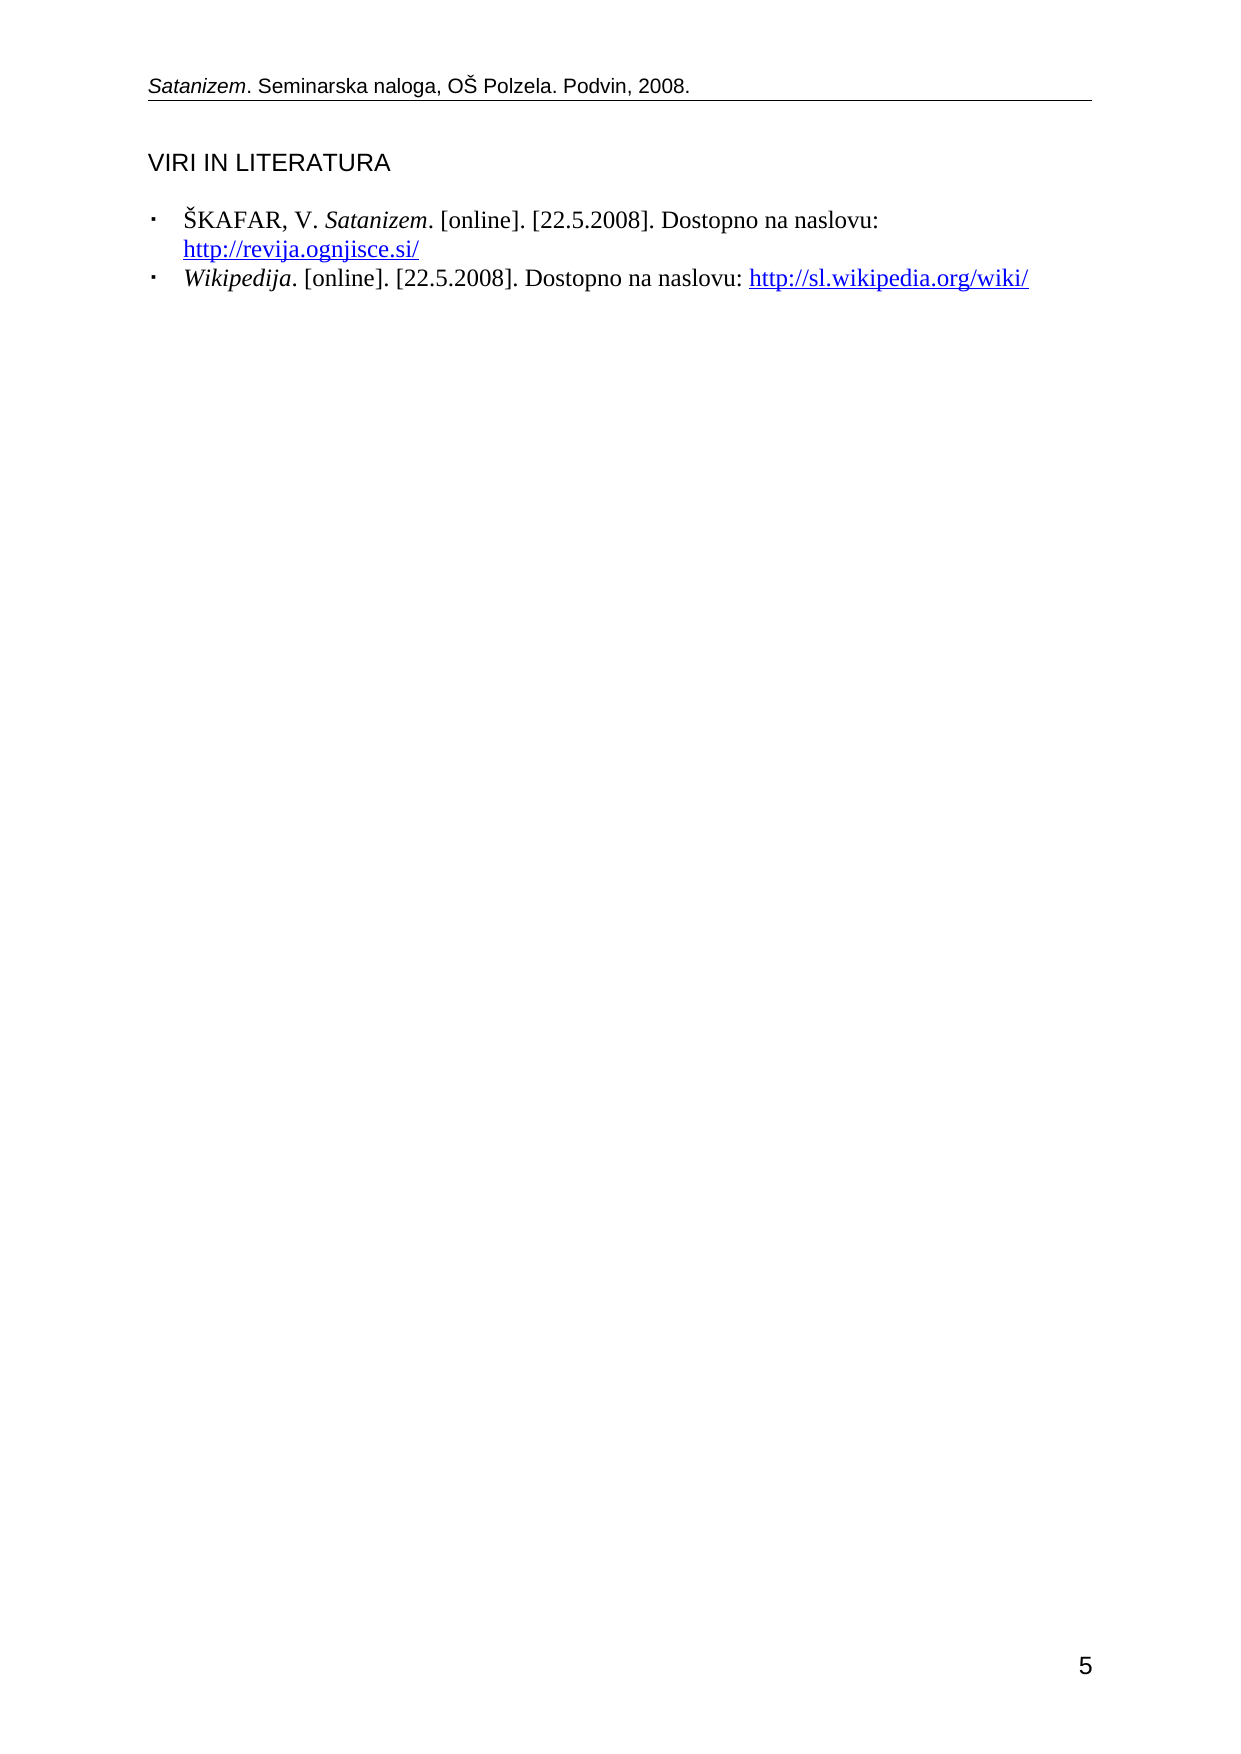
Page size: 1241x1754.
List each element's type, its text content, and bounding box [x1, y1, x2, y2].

list Wikipedija. [online]. [22.5.2008]. Dostopno na naslovu: http://sl.wikipedia.org/wiki/ [148, 263, 1092, 291]
text VIRI IN LITERATURA [148, 148, 1092, 176]
list ŠKAFAR, V. Satanizem. [online]. [22.5.2008]. Dostopno na naslovu: http://revija.ognjisce.si/ [148, 205, 1092, 263]
